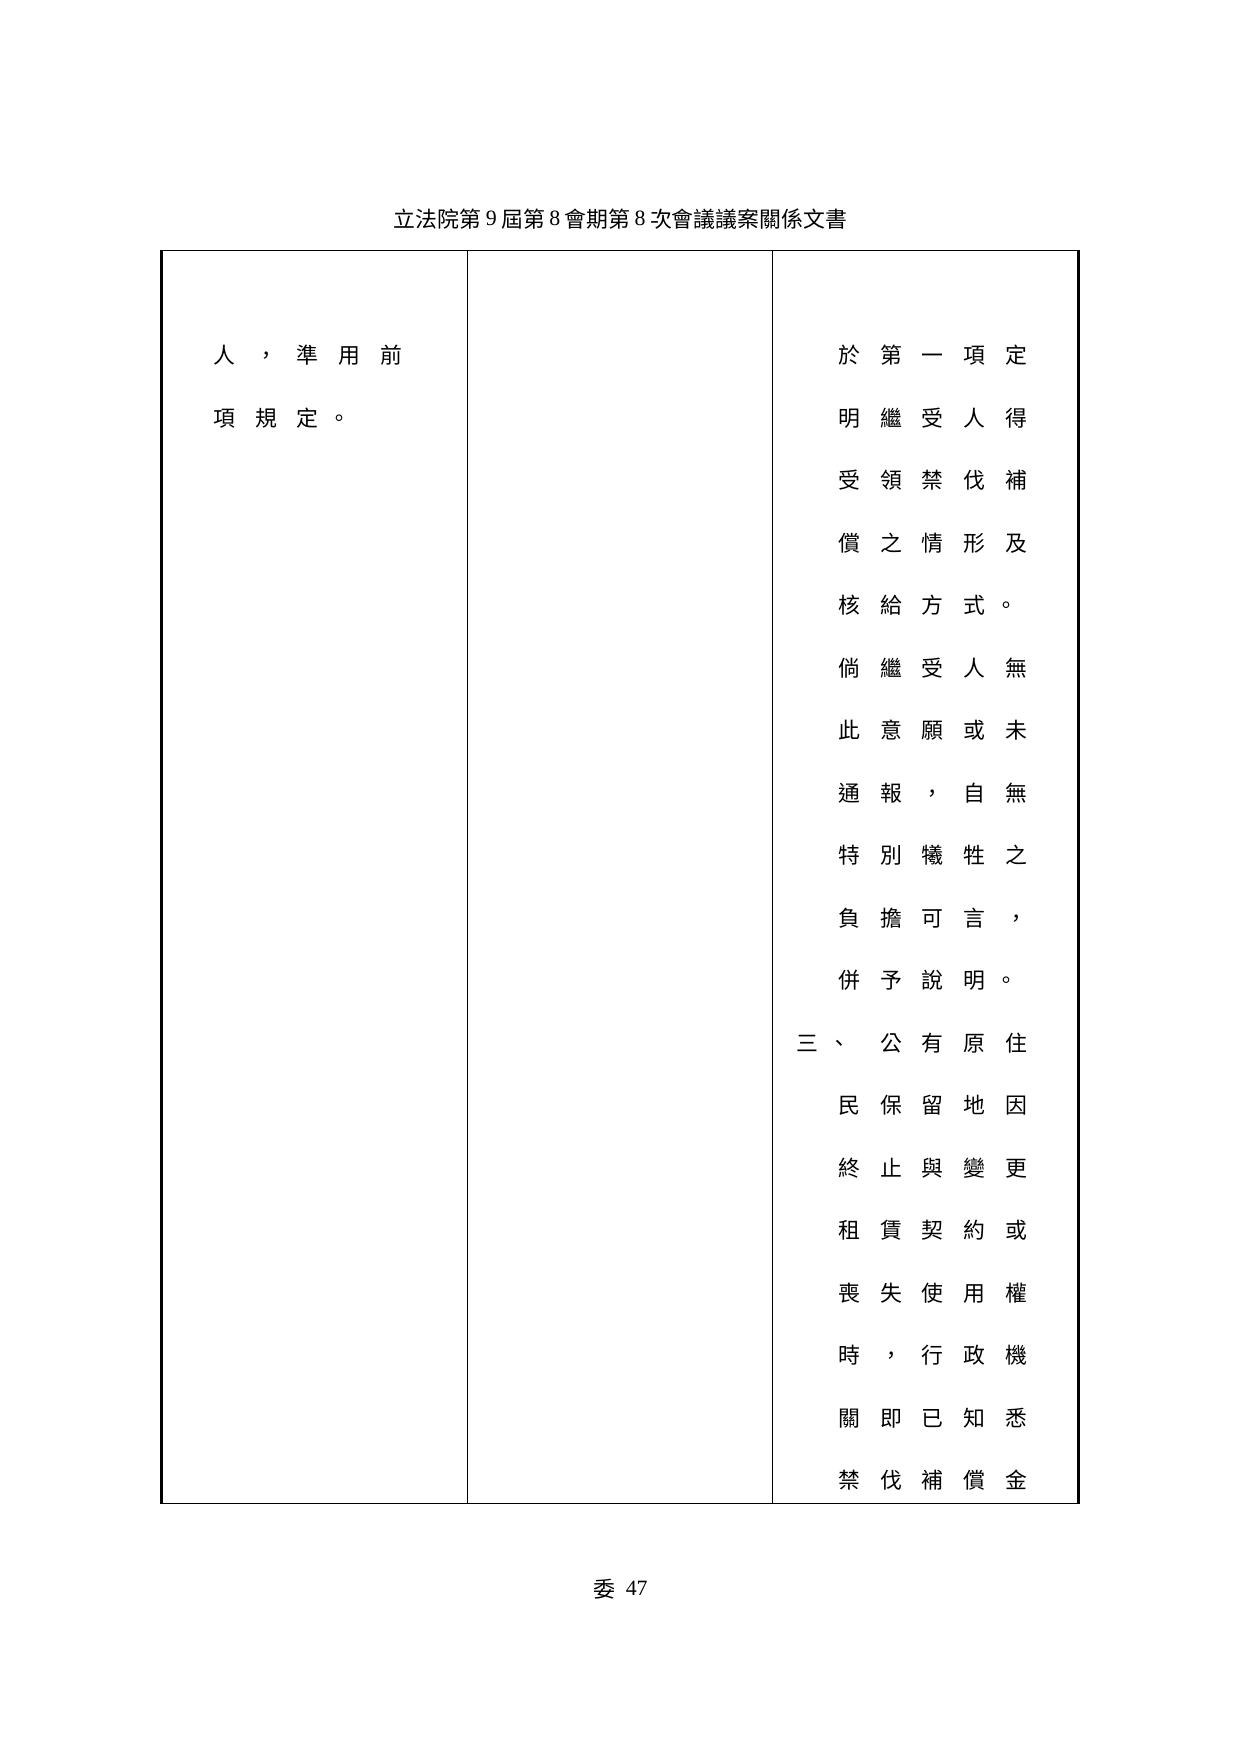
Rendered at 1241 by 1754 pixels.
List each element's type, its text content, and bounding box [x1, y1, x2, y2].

table_cell 於第一項定明繼受人得受領禁伐補償之情形及核給方式。倘繼受人無此意願或未通報，自無特別犧牲之負擔可言，併予說明。 三、公有原住民保留地因終止與變更租賃契約或喪失使用權時，行政機關即已知悉禁伐補償金 [773, 251, 1077, 1503]
table_cell 人，準用前項規定。 [163, 251, 467, 1503]
table_cell [468, 251, 772, 1503]
